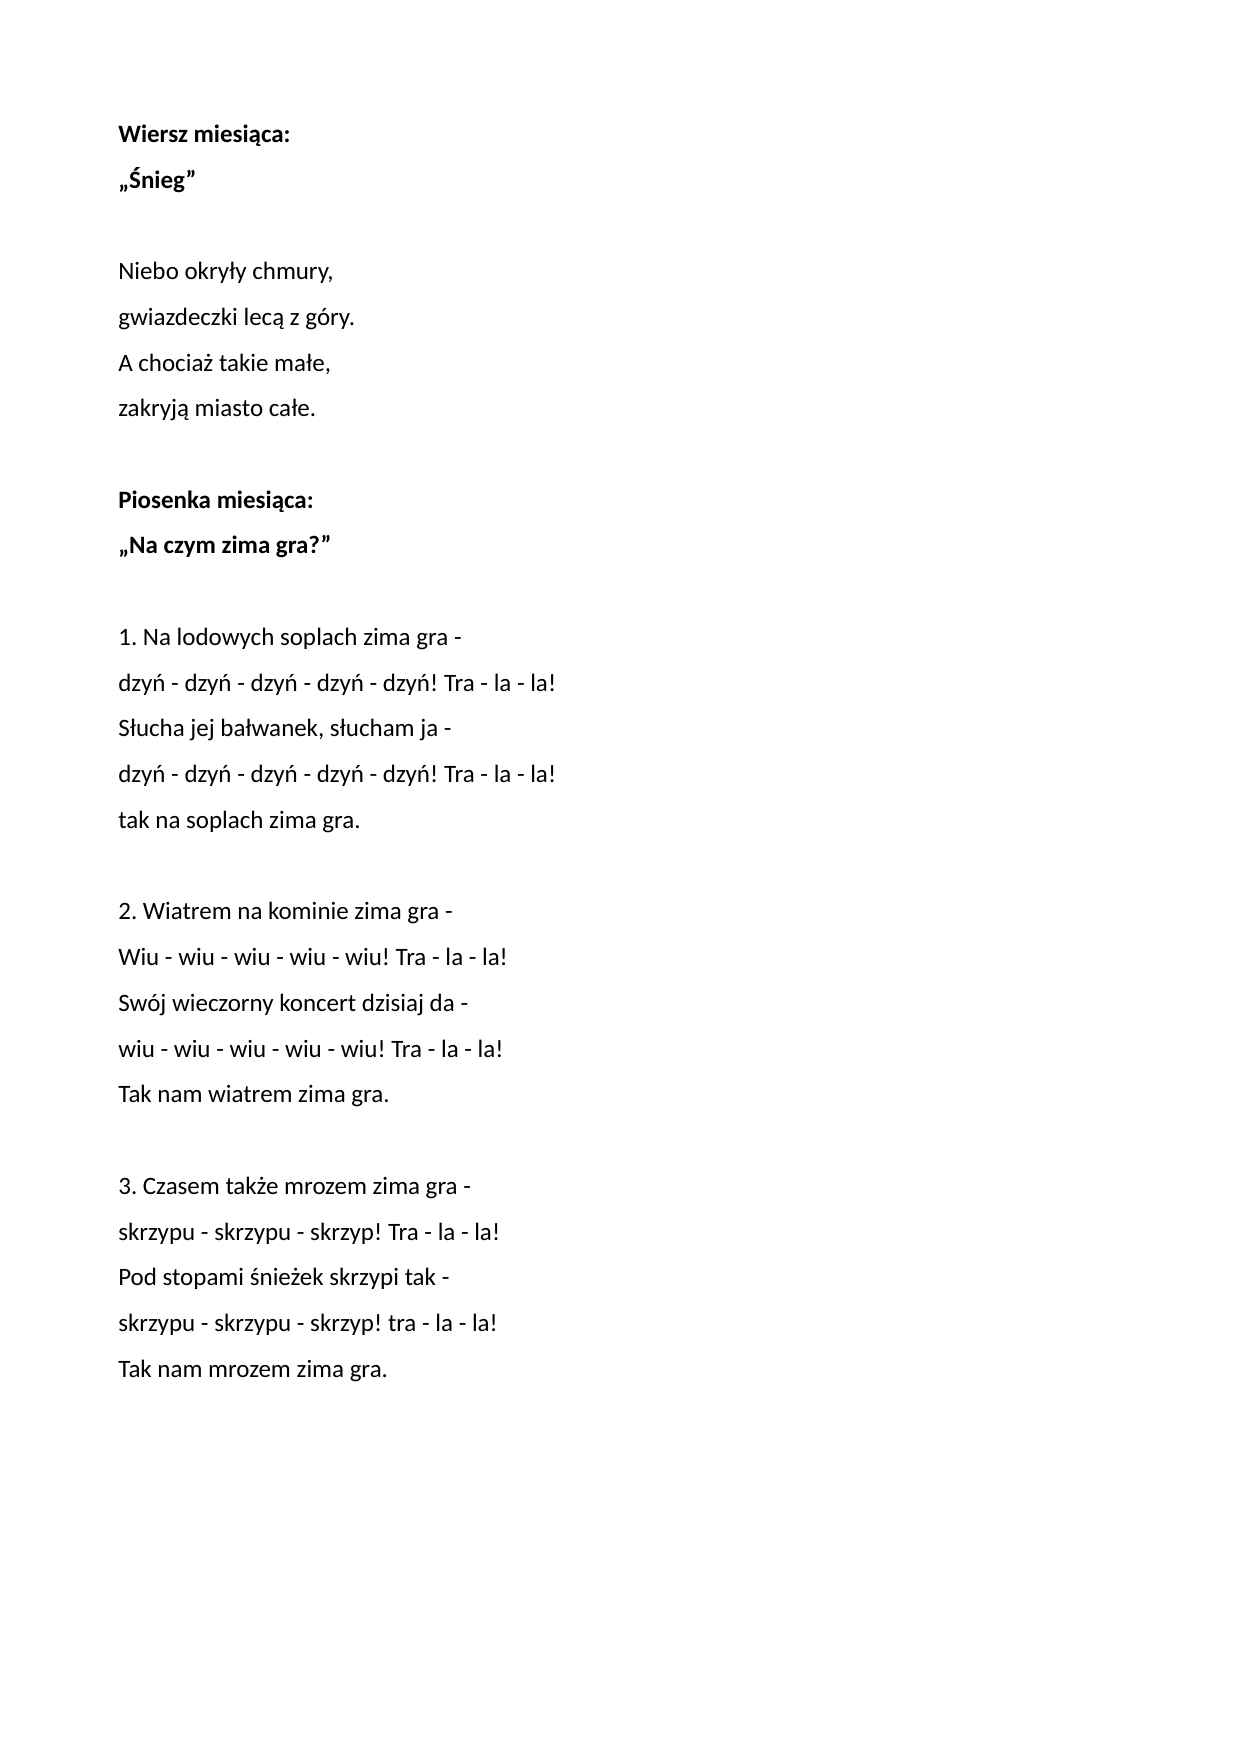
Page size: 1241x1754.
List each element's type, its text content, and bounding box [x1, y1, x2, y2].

text 1. Na lodowych soplach zima gra - dzyń - dzyń - dzyń - dzyń - dzyń! Tra - la - la! Słucha jej bałwanek, słucham ja - dzyń - dzyń - dzyń - dzyń - dzyń! Tra - la - la! tak na soplach zima gra. [118, 621, 1122, 834]
text Piosenka miesiąca: [118, 484, 1122, 514]
text 2. Wiatrem na kominie zima gra - Wiu - wiu - wiu - wiu - wiu! Tra - la - la! Swój wieczorny koncert dzisiaj da - wiu - wiu - wiu - wiu - wiu! Tra - la - la! Tak nam wiatrem zima gra. [118, 896, 1122, 1109]
text „Śnieg” [118, 164, 1122, 194]
text zakryją miasto całe. [118, 392, 1122, 423]
text Wiersz miesiąca: [118, 118, 1122, 149]
text A chociaż takie małe, [118, 347, 1122, 377]
text „Na czym zima gra?” [118, 530, 1122, 560]
text 3. Czasem także mrozem zima gra - skrzypu - skrzypu - skrzyp! Tra - la - la! Pod stopami śnieżek skrzypi tak - skrzypu - skrzypu - skrzyp! tra - la - la! Tak nam mrozem zima gra. [118, 1170, 1122, 1383]
text gwiazdeczki lecą z góry. [118, 301, 1122, 332]
text Niebo okryły chmury, [118, 255, 1122, 286]
